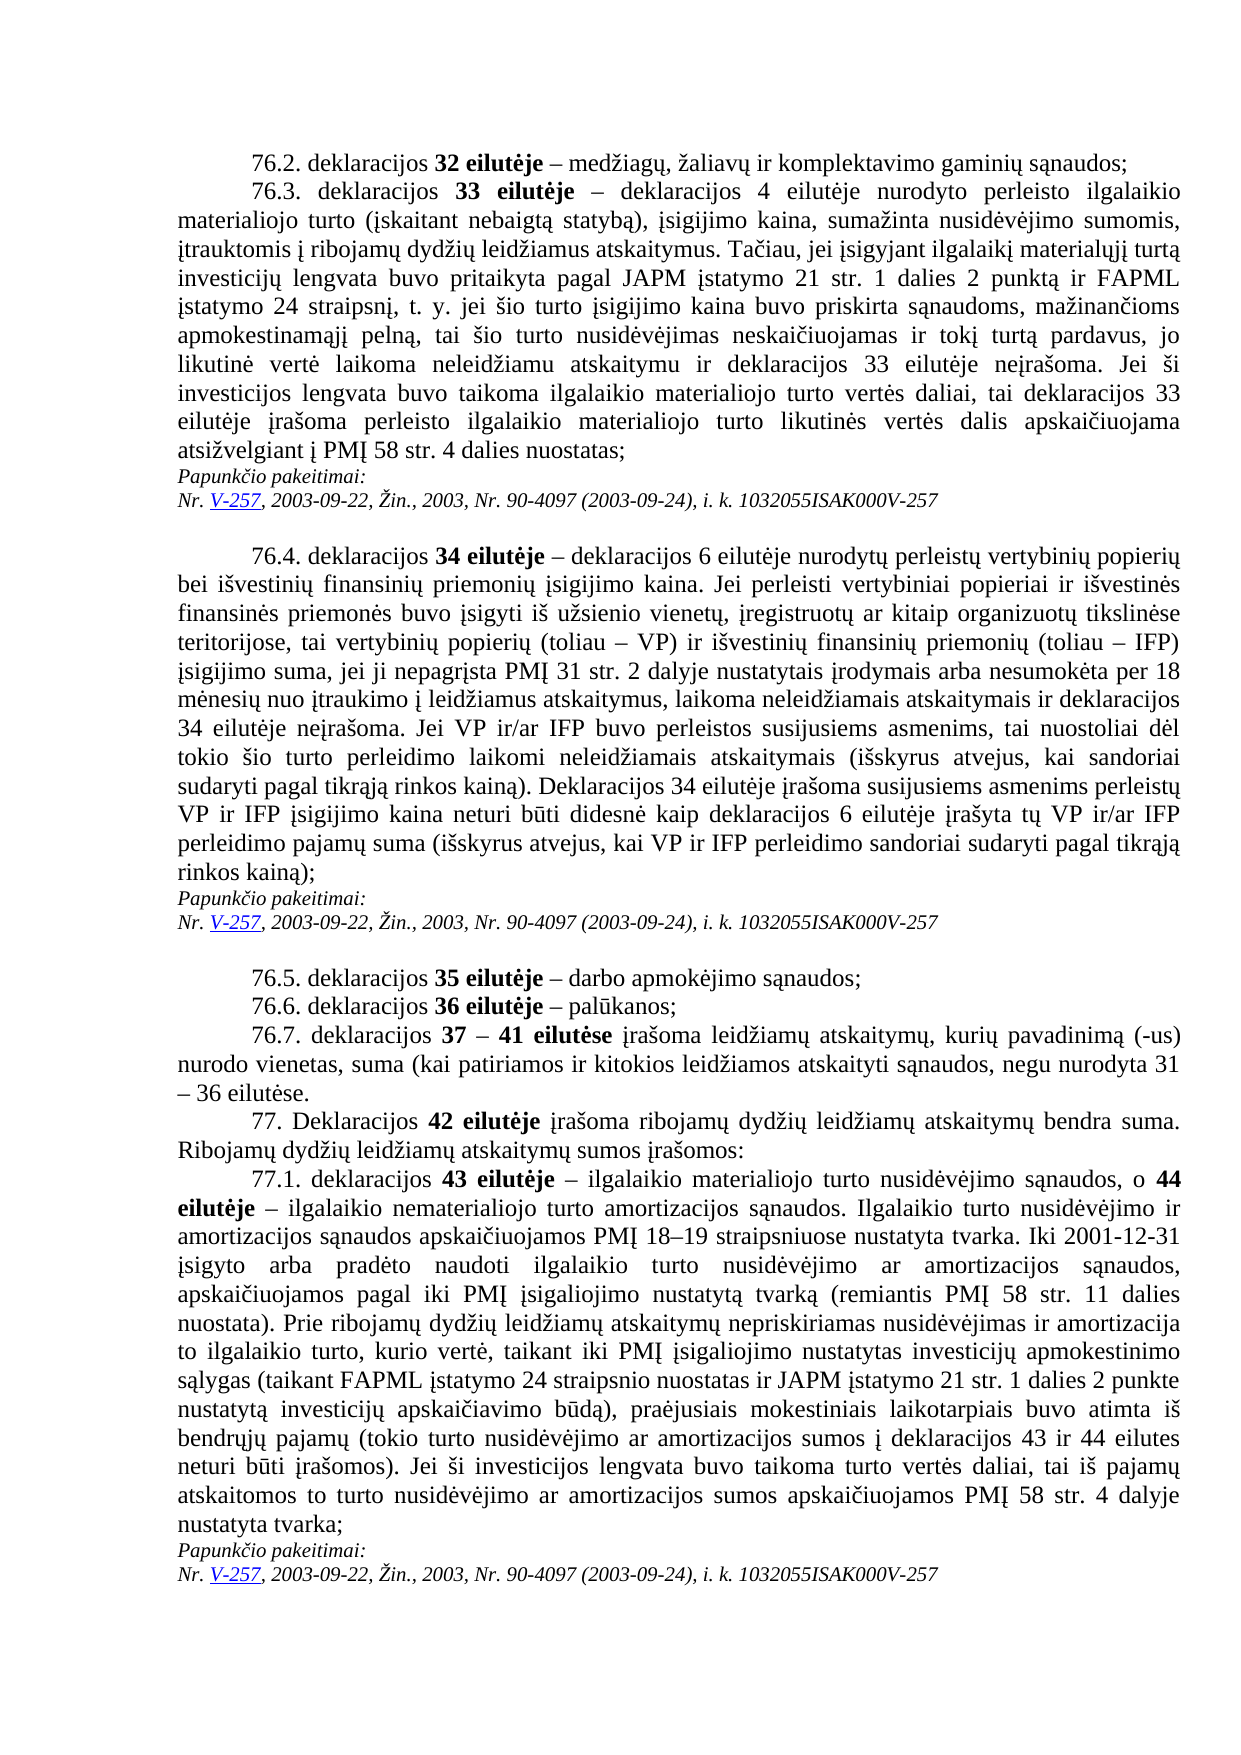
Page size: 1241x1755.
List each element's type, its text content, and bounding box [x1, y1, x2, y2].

text 77.1. deklaracijos 43 eilutėje – ilgalaikio materialiojo turto nusidėvėjimo sąnaudos, o 44 eilutėje – ilgalaikio nematerialiojo turto amortizacijos sąnaudos. Ilgalaikio turto nusidėvėjimo ir amortizacijos sąnaudos apskaičiuojamos PMĮ 18–19 straipsniuose nustatyta tvarka. Iki 2001-12-31 įsigyto arba pradėto naudoti ilgalaikio turto nusidėvėjimo ar amortizacijos sąnaudos, apskaičiuojamos pagal iki PMĮ įsigaliojimo nustatytą tvarką (remiantis PMĮ 58 str. 11 dalies nuostata). Prie ribojamų dydžių leidžiamų atskaitymų nepriskiriamas nusidėvėjimas ir amortizacija to ilgalaikio turto, kurio vertė, taikant iki PMĮ įsigaliojimo nustatytas investicijų apmokestinimo sąlygas (taikant FAPML įstatymo 24 straipsnio nuostatas ir JAPM įstatymo 21 str. 1 dalies 2 punkte nustatytą investicijų apskaičiavimo būdą), praėjusiais mokestiniais laikotarpiais buvo atimta iš bendrųjų pajamų (tokio turto nusidėvėjimo ar amortizacijos sumos į deklaracijos 43 ir 44 eilutes neturi būti įrašomos). Jei ši investicijos lengvata buvo taikoma turto vertės daliai, tai iš pajamų atskaitomos to turto nusidėvėjimo ar amortizacijos sumos apskaičiuojamos PMĮ 58 str. 4 dalyje nustatyta tvarka; [177, 1164, 1181, 1538]
text Nr. V-257, 2003-09-22, Žin., 2003, Nr. 90-4097 (2003-09-24), i. k. 1032055ISAK000V-257 [177, 488, 1181, 512]
text 76.7. deklaracijos 37 – 41 eilutėse įrašoma leidžiamų atskaitymų, kurių pavadinimą (-us) nurodo vienetas, suma (kai patiriamos ir kitokios leidžiamos atskaityti sąnaudos, negu nurodyta 31 – 36 eilutėse. [177, 1020, 1181, 1106]
text Papunkčio pakeitimai: [177, 886, 1181, 910]
text 76.5. deklaracijos 35 eilutėje – darbo apmokėjimo sąnaudos; [177, 963, 1181, 991]
text 76.6. deklaracijos 36 eilutėje – palūkanos; [177, 991, 1181, 1020]
text 76.2. deklaracijos 32 eilutėje – medžiagų, žaliavų ir komplektavimo gaminių sąnaudos; [177, 148, 1181, 176]
text Nr. V-257, 2003-09-22, Žin., 2003, Nr. 90-4097 (2003-09-24), i. k. 1032055ISAK000V-257 [177, 1562, 1181, 1586]
text 76.3. deklaracijos 33 eilutėje – deklaracijos 4 eilutėje nurodyto perleisto ilgalaikio materialiojo turto (įskaitant nebaigtą statybą), įsigijimo kaina, sumažinta nusidėvėjimo sumomis, įtrauktomis į ribojamų dydžių leidžiamus atskaitymus. Tačiau, jei įsigyjant ilgalaikį materialųjį turtą investicijų lengvata buvo pritaikyta pagal JAPM įstatymo 21 str. 1 dalies 2 punktą ir FAPML įstatymo 24 straipsnį, t. y. jei šio turto įsigijimo kaina buvo priskirta sąnaudoms, mažinančioms apmokestinamąjį pelną, tai šio turto nusidėvėjimas neskaičiuojamas ir tokį turtą pardavus, jo likutinė vertė laikoma neleidžiamu atskaitymu ir deklaracijos 33 eilutėje neįrašoma. Jei ši investicijos lengvata buvo taikoma ilgalaikio materialiojo turto vertės daliai, tai deklaracijos 33 eilutėje įrašoma perleisto ilgalaikio materialiojo turto likutinės vertės dalis apskaičiuojama atsižvelgiant į PMĮ 58 str. 4 dalies nuostatas; [177, 176, 1181, 464]
text Papunkčio pakeitimai: [177, 464, 1181, 488]
text 76.4. deklaracijos 34 eilutėje – deklaracijos 6 eilutėje nurodytų perleistų vertybinių popierių bei išvestinių finansinių priemonių įsigijimo kaina. Jei perleisti vertybiniai popieriai ir išvestinės finansinės priemonės buvo įsigyti iš užsienio vienetų, įregistruotų ar kitaip organizuotų tikslinėse teritorijose, tai vertybinių popierių (toliau – VP) ir išvestinių finansinių priemonių (toliau – IFP) įsigijimo suma, jei ji nepagrįsta PMĮ 31 str. 2 dalyje nustatytais įrodymais arba nesumokėta per 18 mėnesių nuo įtraukimo į leidžiamus atskaitymus, laikoma neleidžiamais atskaitymais ir deklaracijos 34 eilutėje neįrašoma. Jei VP ir/ar IFP buvo perleistos susijusiems asmenims, tai nuostoliai dėl tokio šio turto perleidimo laikomi neleidžiamais atskaitymais (išskyrus atvejus, kai sandoriai sudaryti pagal tikrąją rinkos kainą). Deklaracijos 34 eilutėje įrašoma susijusiems asmenims perleistų VP ir IFP įsigijimo kaina neturi būti didesnė kaip deklaracijos 6 eilutėje įrašyta tų VP ir/ar IFP perleidimo pajamų suma (išskyrus atvejus, kai VP ir IFP perleidimo sandoriai sudaryti pagal tikrąją rinkos kainą); [177, 541, 1181, 886]
text Nr. V-257, 2003-09-22, Žin., 2003, Nr. 90-4097 (2003-09-24), i. k. 1032055ISAK000V-257 [177, 910, 1181, 934]
text 77. Deklaracijos 42 eilutėje įrašoma ribojamų dydžių leidžiamų atskaitymų bendra suma. Ribojamų dydžių leidžiamų atskaitymų sumos įrašomos: [177, 1106, 1181, 1164]
text Papunkčio pakeitimai: [177, 1538, 1181, 1562]
